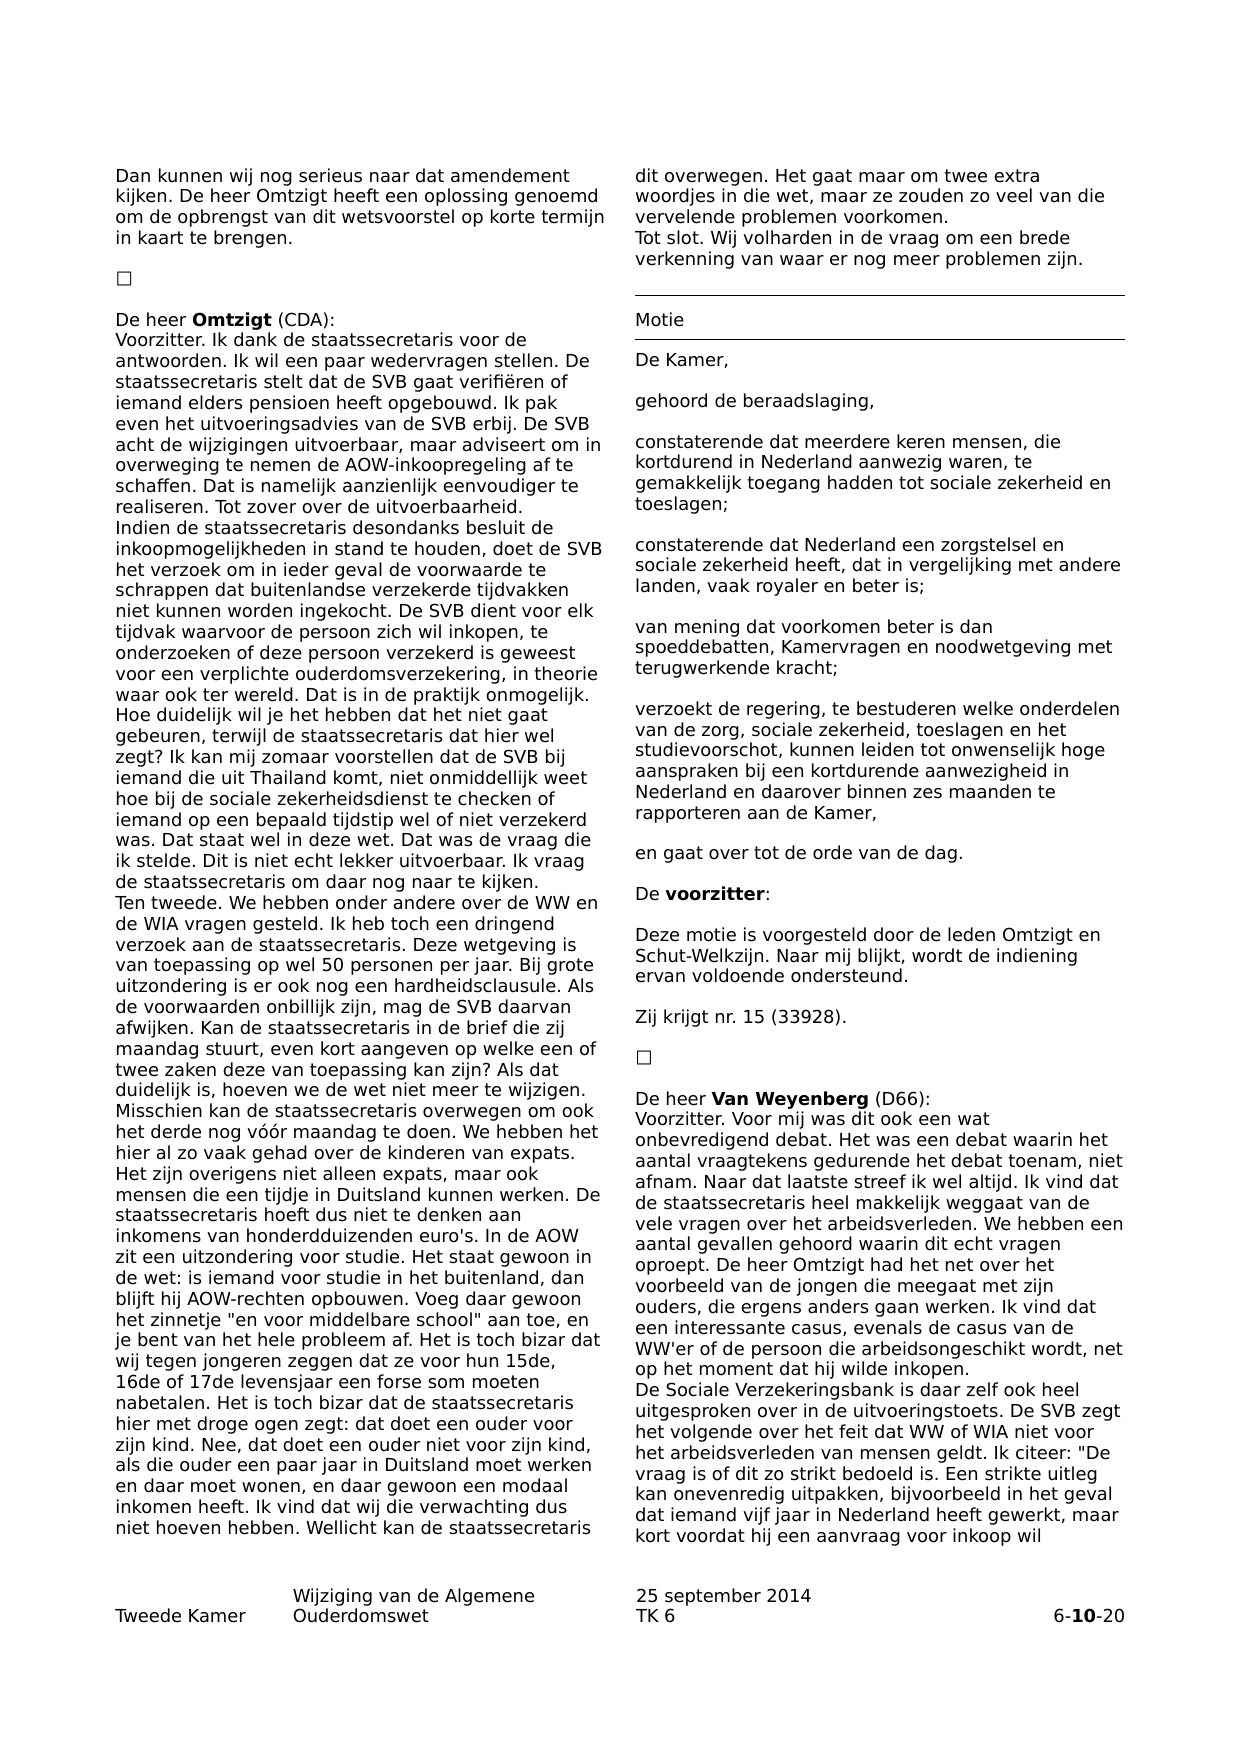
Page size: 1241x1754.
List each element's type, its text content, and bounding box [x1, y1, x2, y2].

text De heer Van Weyenberg (D66): [635, 1088, 1125, 1109]
text Hoe duidelijk wil je het hebben dat het niet gaat gebeuren, terwijl de staatssecretaris dat hier wel zegt? Ik kan mij zomaar voorstellen dat de SVB bij iemand die uit Thailand komt, niet onmiddellijk weet hoe bij de sociale zekerheidsdienst te checken of iemand op een bepaald tijdstip wel of niet verzekerd was. Dat staat wel in deze wet. Dat was de vraag die ik stelde. Dit is niet echt lekker uitvoerbaar. Ik vraag de staatssecretaris om daar nog naar te kijken. [115, 705, 605, 893]
text en gaat over tot de orde van de dag. [635, 843, 1125, 864]
text constaterende dat Nederland een zorgstelsel en sociale zekerheid heeft, dat in vergelijking met andere landen, vaak royaler en beter is; [635, 534, 1125, 597]
text Indien de staatssecretaris desondanks besluit de inkoopmogelijkheden in stand te houden, doet de SVB het verzoek om in ieder geval de voorwaarde te schrappen dat buitenlandse verzekerde tijdvakken niet kunnen worden ingekocht. De SVB dient voor elk tijdvak waarvoor de persoon zich wil inkopen, te onderzoeken of deze persoon verzekerd is geweest voor een verplichte ouderdomsverzekering, in theorie waar ook ter wereld. Dat is in de praktijk onmogelijk. [115, 518, 605, 705]
text De Kamer, [635, 350, 1125, 371]
text Zij krijgt nr. 15 (33928). [635, 1007, 1125, 1028]
text ⬜ [115, 269, 605, 289]
text Deze motie is voorgesteld door de leden Omtzigt en Schut-Welkzijn. Naar mij blijkt, wordt de indiening ervan voldoende ondersteund. [635, 925, 1125, 987]
text ⬜ [635, 1048, 1125, 1068]
text verzoekt de regering, te bestuderen welke onderdelen van de zorg, sociale zekerheid, toeslagen en het studievoorschot, kunnen leiden tot onwenselijk hoge aanspraken bij een kortdurende aanwezigheid in Nederland en daarover binnen zes maanden te rapporteren aan de Kamer, [635, 699, 1125, 823]
text Tot slot. Wij volharden in de vraag om een brede verkenning van waar er nog meer problemen zijn. [635, 228, 1125, 269]
text dit overwegen. Het gaat maar om twee extra woordjes in die wet, maar ze zouden zo veel van die vervelende problemen voorkomen. [635, 165, 1125, 228]
text Dan kunnen wij nog serieus naar dat amendement kijken. De heer Omtzigt heeft een oplossing genoemd om de opbrengst van dit wetsvoorstel op korte termijn in kaart te brengen. [115, 165, 605, 249]
text Ten tweede. We hebben onder andere over de WW en de WIA vragen gesteld. Ik heb toch een dringend verzoek aan de staatssecretaris. Deze wetgeving is van toepassing op wel 50 personen per jaar. Bij grote uitzondering is er ook nog een hardheidsclausule. Als de voorwaarden onbillijk zijn, mag de SVB daarvan afwijken. Kan de staatssecretaris in de brief die zij maandag stuurt, even kort aangeven op welke een of twee zaken deze van toepassing kan zijn? Als dat duidelijk is, hoeven we de wet niet meer te wijzigen. [115, 893, 605, 1101]
text De heer Omtzigt (CDA): [115, 309, 605, 330]
text Voorzitter. Ik dank de staatssecretaris voor de antwoorden. Ik wil een paar wedervragen stellen. De staatssecretaris stelt dat de SVB gaat verifiëren of iemand elders pensioen heeft opgebouwd. Ik pak even het uitvoeringsadvies van de SVB erbij. De SVB acht de wijzigingen uitvoerbaar, maar adviseert om in overweging te nemen de AOW-inkoopregeling af te schaffen. Dat is namelijk aanzienlijk eenvoudiger te realiseren. Tot zover over de uitvoerbaarheid. [115, 330, 605, 518]
text De voorzitter: [635, 884, 1125, 905]
text constaterende dat meerdere keren mensen, die kortdurend in Nederland aanwezig waren, te gemakkelijk toegang hadden tot sociale zekerheid en toeslagen; [635, 432, 1125, 514]
text Misschien kan de staatssecretaris overwegen om ook het derde nog vóór maandag te doen. We hebben het hier al zo vaak gehad over de kinderen van expats. Het zijn overigens niet alleen expats, maar ook mensen die een tijdje in Duitsland kunnen werken. De staatssecretaris hoeft dus niet te denken aan inkomens van honderdduizenden euro's. In de AOW zit een uitzondering voor studie. Het staat gewoon in de wet: is iemand voor studie in het buitenland, dan blijft hij AOW-rechten opbouwen. Voeg daar gewoon het zinnetje "en voor middelbare school" aan toe, en je bent van het hele probleem af. Het is toch bizar dat wij tegen jongeren zeggen dat ze voor hun 15de, 16de of 17de levensjaar een forse som moeten nabetalen. Het is toch bizar dat de staatssecretaris hier met droge ogen zegt: dat doet een ouder voor zijn kind. Nee, dat doet een ouder niet voor zijn kind, als die ouder een paar jaar in Duitsland moet werken en daar moet wonen, en daar gewoon een modaal inkomen heeft. Ik vind dat wij die verwachting dus niet hoeven hebben. Wellicht kan de staatssecretaris [115, 1101, 605, 1538]
text Voorzitter. Voor mij was dit ook een wat onbevredigend debat. Het was een debat waarin het aantal vraagtekens gedurende het debat toenam, niet afnam. Naar dat laatste streef ik wel altijd. Ik vind dat de staatssecretaris heel makkelijk weggaat van de vele vragen over het arbeidsverleden. We hebben een aantal gevallen gehoord waarin dit echt vragen oproept. De heer Omtzigt had het net over het voorbeeld van de jongen die meegaat met zijn ouders, die ergens anders gaan werken. Ik vind dat een interessante casus, evenals de casus van de WW'er of de persoon die arbeidsongeschikt wordt, net op het moment dat hij wilde inkopen. [635, 1109, 1125, 1380]
text van mening dat voorkomen beter is dan spoeddebatten, Kamervragen en noodwetgeving met terugwerkende kracht; [635, 617, 1125, 679]
text De Sociale Verzekeringsbank is daar zelf ook heel uitgesproken over in de uitvoeringstoets. De SVB zegt het volgende over het feit dat WW of WIA niet voor het arbeidsverleden van mensen geldt. Ik citeer: "De vraag is of dit zo strikt bedoeld is. Een strikte uitleg kan onevenredig uitpakken, bijvoorbeeld in het geval dat iemand vijf jaar in Nederland heeft gewerkt, maar kort voordat hij een aanvraag voor inkoop wil [635, 1380, 1125, 1547]
text Motie [635, 309, 1125, 330]
text gehoord de beraadslaging, [635, 391, 1125, 412]
